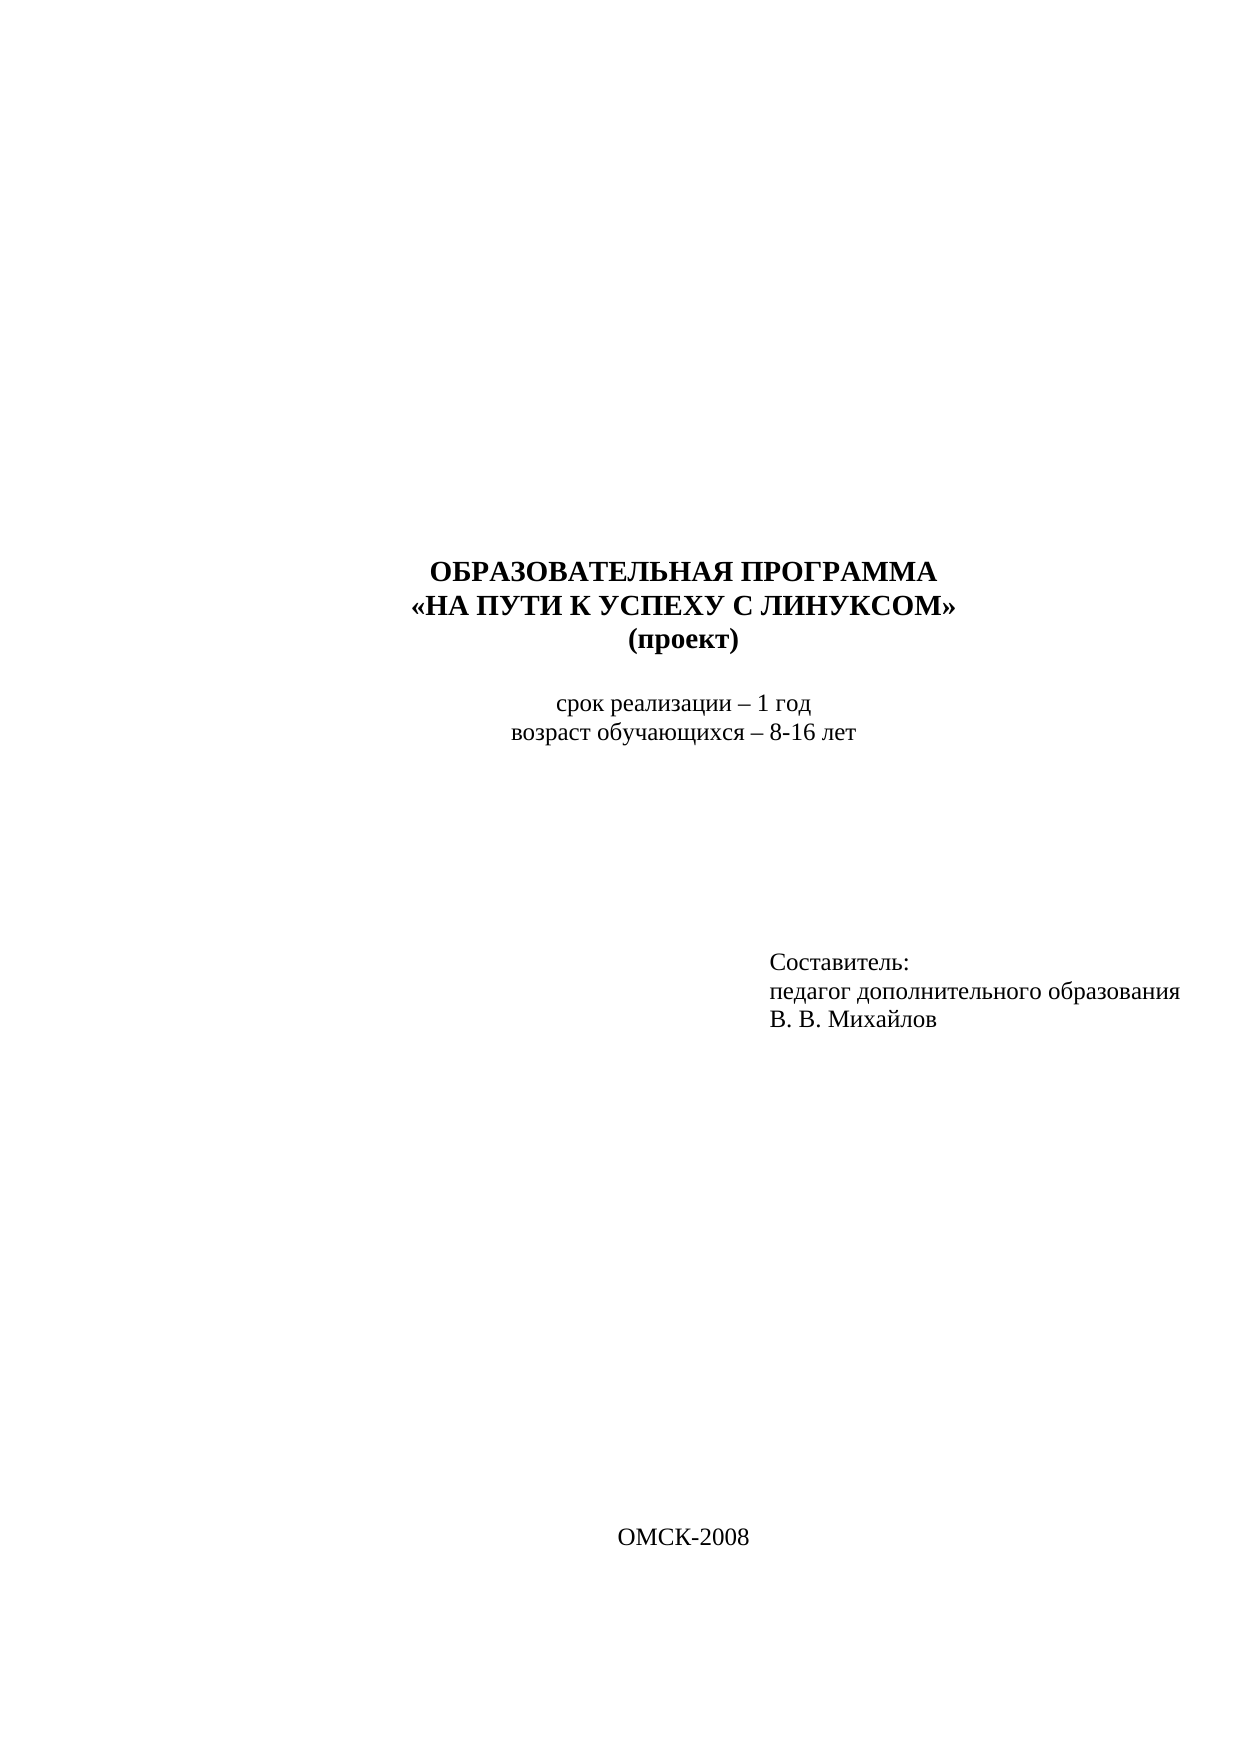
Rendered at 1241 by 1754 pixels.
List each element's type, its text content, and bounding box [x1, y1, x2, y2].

text срок реализации – 1 год [177, 688, 1189, 717]
text ОБРАЗОВАТЕЛЬНАЯ ПРОГРАММА «НА ПУТИ К УСПЕХУ С ЛИНУКСОМ» (проект) [177, 554, 1189, 655]
text В. В. Михайлов [769, 1004, 1189, 1033]
text возраст обучающихся – 8-16 лет [177, 717, 1189, 746]
text педагог дополнительного образования [769, 976, 1189, 1004]
text Составитель: [769, 947, 1189, 976]
text ОМСК-2008 [177, 1522, 1189, 1551]
